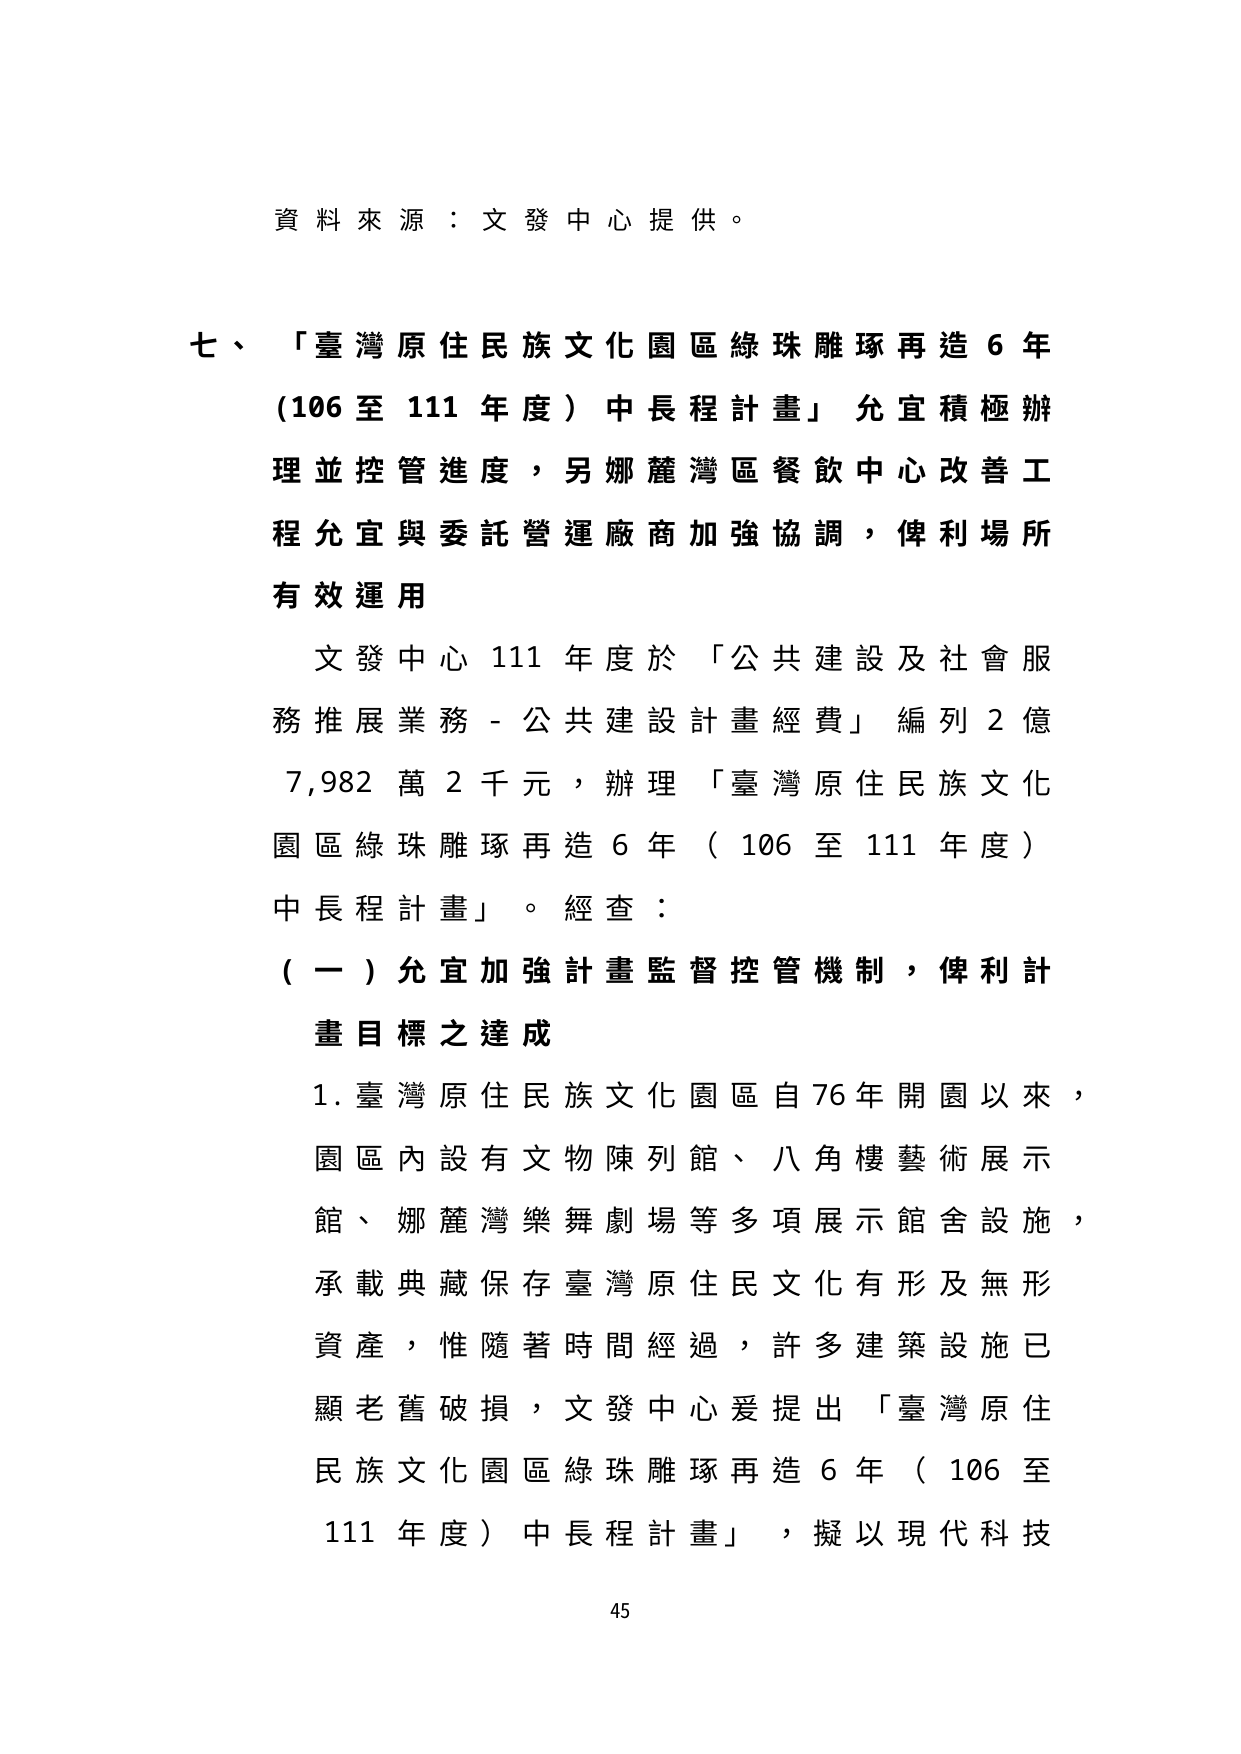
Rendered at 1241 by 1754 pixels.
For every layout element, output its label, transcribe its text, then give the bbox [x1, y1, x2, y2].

text 資料來源：文發中心提供。 [242, 177, 1058, 240]
text (一)允宜加強計畫監督控管機制，俾利計畫目標之達成 [242, 927, 1058, 1052]
text 七、「臺灣原住民族文化園區綠珠雕琢再造6年(106至111年度）中長程計畫」允宜積極辦理並控管進度，另娜麓灣區餐飲中心改善工程允宜與委託營運廠商加強協調，俾利場所有效運用 [183, 302, 1058, 615]
text 1.臺灣原住民族文化園區自76年開園以來，園區內設有文物陳列館、八角樓藝術展示館、娜麓灣樂舞劇場等多項展示館舍設施，承載典藏保存臺灣原住民文化有形及無形資產，惟隨著時間經過，許多建築設施已顯老舊破損，文發中心爰提出「臺灣原住民族文化園區綠珠雕琢再造6年（106至111年度）中長程計畫」，擬以現代科技修復園區傳統建築、建置友善觀光設施及重現原住民族傳統生活風貌等。 [271, 1052, 1058, 1552]
text 文發中心111年度於「公共建設及社會服務推展業務-公共建設計畫經費」編列2億7,982萬2千元，辦理「臺灣原住民族文化園區綠珠雕琢再造6年（106至111年度）中長程計畫」。經查： [242, 615, 1058, 927]
